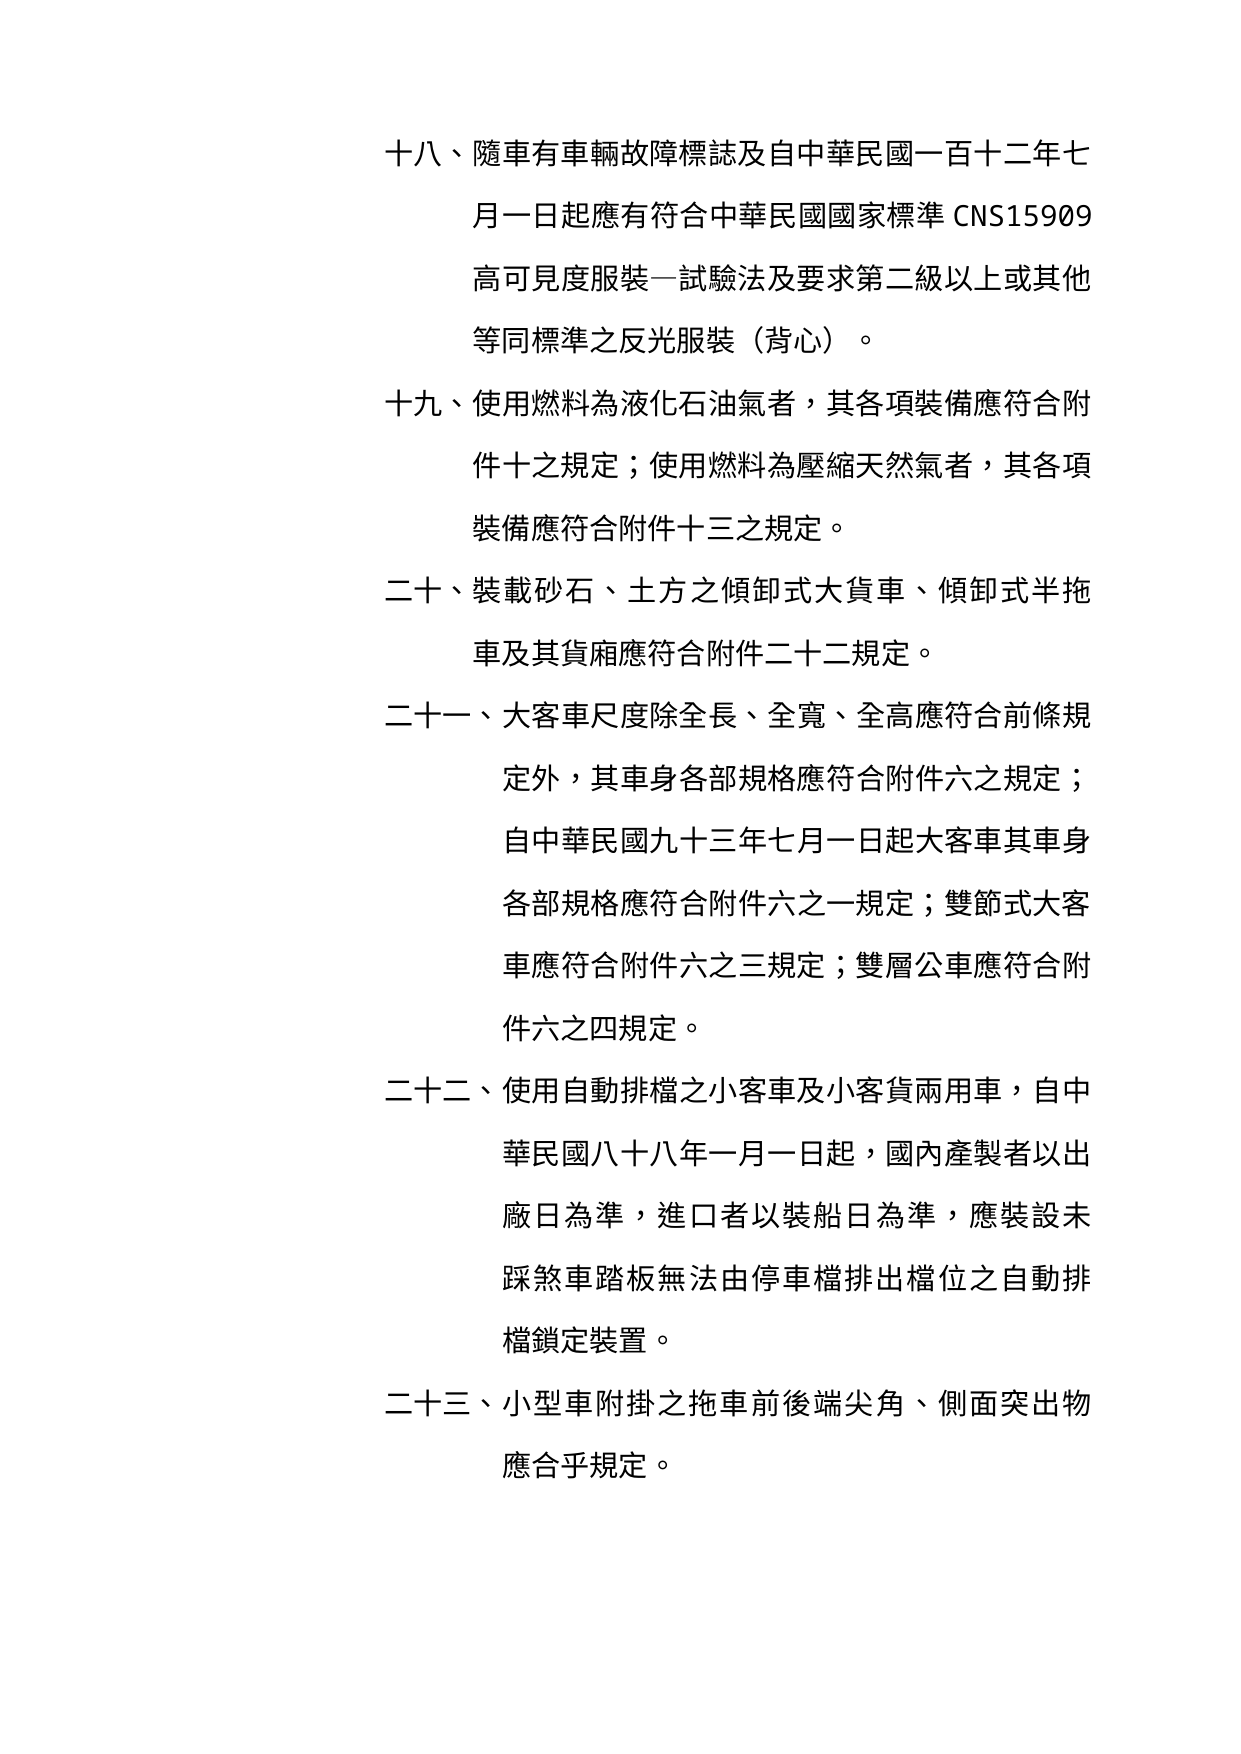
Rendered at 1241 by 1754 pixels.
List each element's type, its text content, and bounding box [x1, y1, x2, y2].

list 使用自動排檔之小客車及小客貨兩用車，自中華民國八十八年一月一日起，國內產製者以出廠日為準，進口者以裝船日為準，應裝設未 踩煞車踏板無法由停車檔排出檔位之自動排 檔鎖定裝置。 [384, 1047, 1092, 1360]
list 小型車附掛之拖車前後端尖角、側面突出物 應合乎規定。 [384, 1360, 1092, 1485]
list 使用燃料為液化石油氣者，其各項裝備應符合附 件十之規定；使用燃料為壓縮天然氣者，其各項 裝備應符合附件十三之規定。 [384, 360, 1092, 547]
list 隨車有車輛故障標誌及自中華民國一百十二年七月一日起應有符合中華民國國家標準CNS15909高可見度服裝—試驗法及要求第二級以上或其他等同標準之反光服裝（背心）。 [384, 110, 1092, 360]
list 大客車尺度除全長、全寬、全高應符合前條規定外，其車身各部規格應符合附件六之規定；自中華民國九十三年七月一日起大客車其車身 各部規格應符合附件六之一規定；雙節式大客車應符合附件六之三規定；雙層公車應符合附件六之四規定。 [384, 672, 1092, 1047]
list 裝載砂石、土方之傾卸式大貨車、傾卸式半拖 車及其貨廂應符合附件二十二規定。 [384, 547, 1092, 672]
